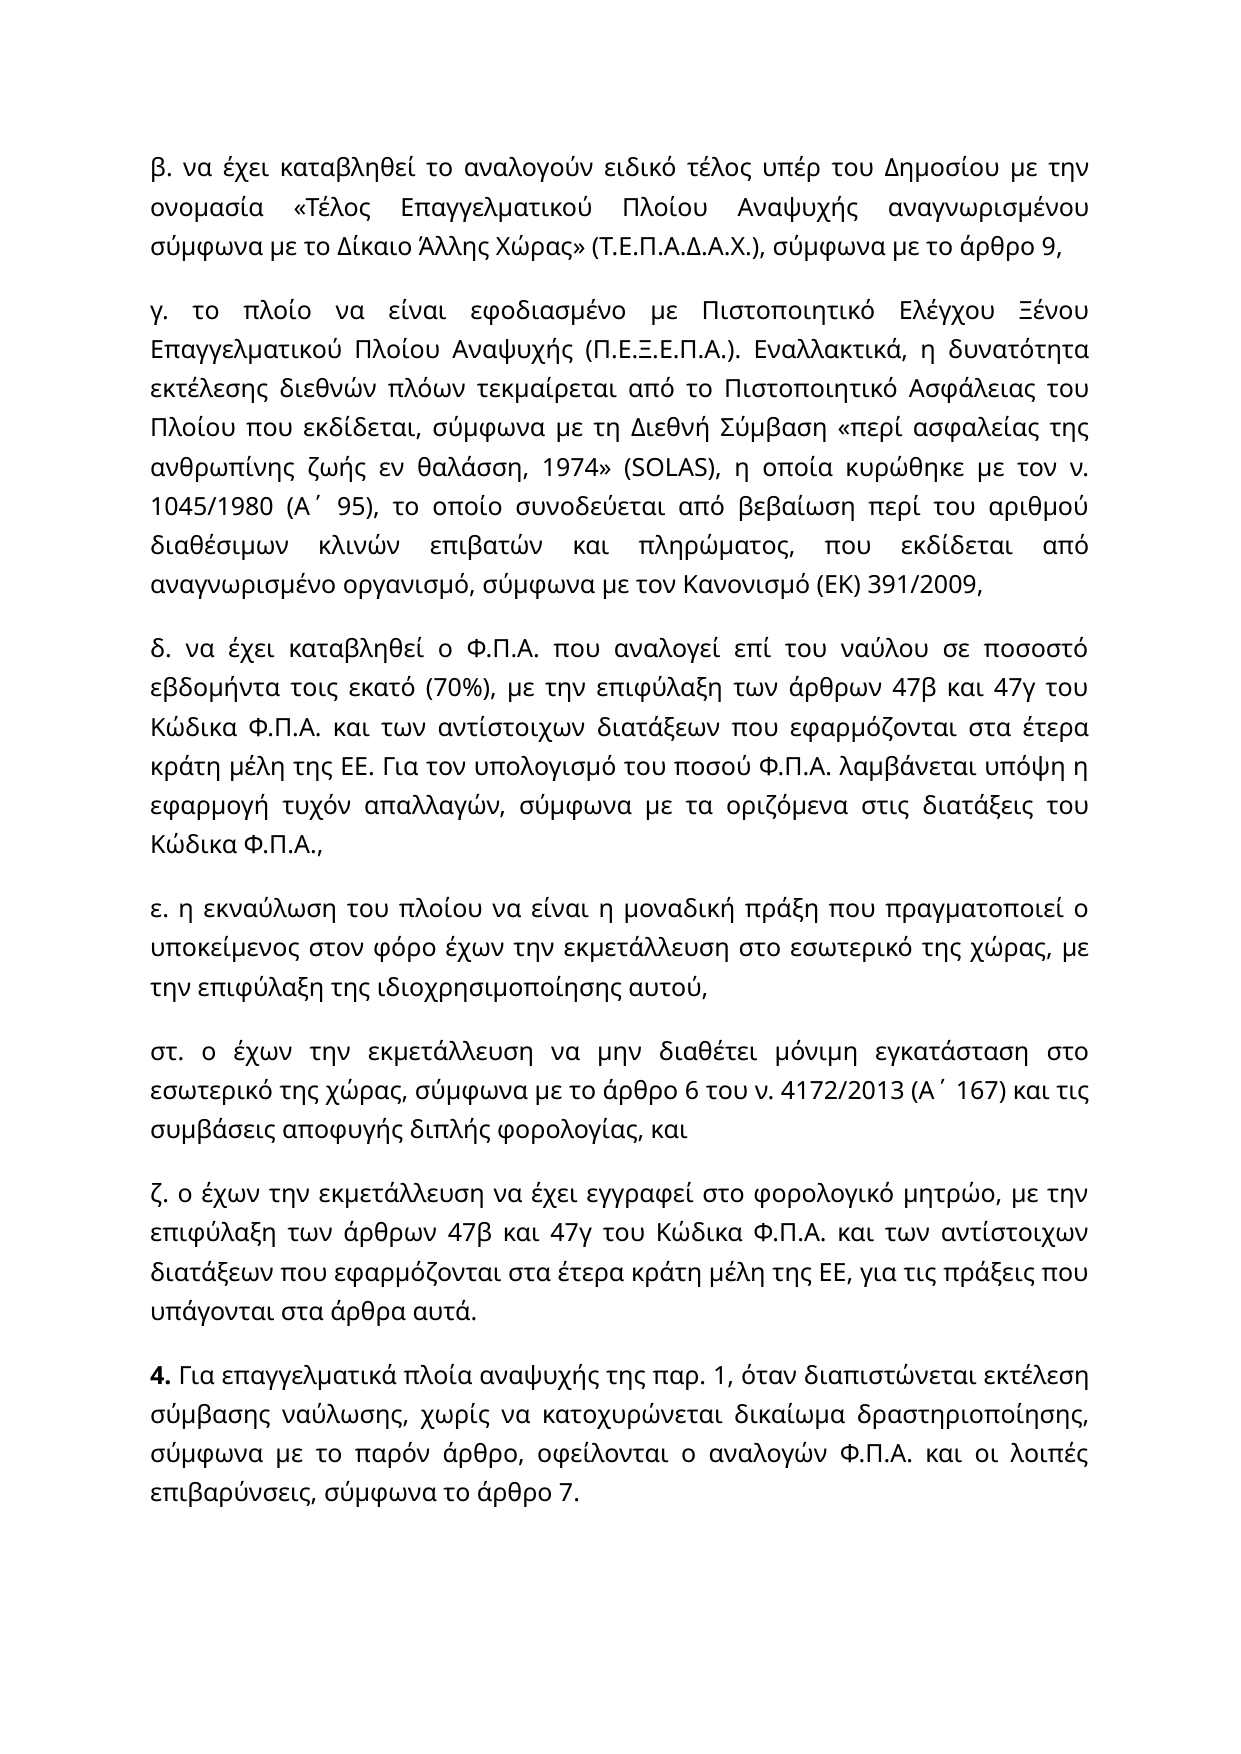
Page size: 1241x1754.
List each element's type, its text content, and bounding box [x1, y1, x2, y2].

text β. να έχει καταβληθεί το αναλογούν ειδικό τέλος υπέρ του Δημοσίου με την ονομασία «Τέλος Επαγγελματικού Πλοίου Αναψυχής αναγνωρισμένου σύμφωνα με το Δίκαιο Άλλης Χώρας» (Τ.Ε.Π.Α.Δ.Α.Χ.), σύμφωνα με το άρθρο 9, [150, 150, 1090, 262]
text γ. το πλοίο να είναι εφοδιασμένο με Πιστοποιητικό Ελέγχου Ξένου Επαγγελματικού Πλοίου Αναψυχής (Π.Ε.Ξ.Ε.Π.Α.). Εναλλακτικά, η δυνατότητα εκτέλεσης διεθνών πλόων τεκμαίρεται από το Πιστοποιητικό Ασφάλειας του Πλοίου που εκδίδεται, σύμφωνα με τη Διεθνή Σύμβαση «περί ασφαλείας της ανθρωπίνης ζωής εν θαλάσση, 1974» (SOLAS), η οποία κυρώθηκε με τον ν. 1045/1980 (Α΄ 95), το οποίο συνοδεύεται από βεβαίωση περί του αριθμού διαθέσιμων κλινών επιβατών και πληρώματος, που εκδίδεται από αναγνωρισμένο οργανισμό, σύμφωνα με τον Κανονισμό (ΕΚ) 391/2009, [150, 292, 1090, 601]
text δ. να έχει καταβληθεί ο Φ.Π.Α. που αναλογεί επί του ναύλου σε ποσοστό εβδομήντα τοις εκατό (70%), με την επιφύλαξη των άρθρων 47β και 47γ του Κώδικα Φ.Π.Α. και των αντίστοιχων διατάξεων που εφαρμόζονται στα έτερα κράτη μέλη της ΕΕ. Για τον υπολογισμό του ποσού Φ.Π.Α. λαμβάνεται υπόψη η εφαρμογή τυχόν απαλλαγών, σύμφωνα με τα οριζόμενα στις διατάξεις του Κώδικα Φ.Π.Α., [150, 631, 1090, 861]
text ζ. ο έχων την εκμετάλλευση να έχει εγγραφεί στο φορολογικό μητρώο, με την επιφύλαξη των άρθρων 47β και 47γ του Κώδικα Φ.Π.Α. και των αντίστοιχων διατάξεων που εφαρμόζονται στα έτερα κράτη μέλη της ΕΕ, για τις πράξεις που υπάγονται στα άρθρα αυτά. [150, 1176, 1090, 1327]
text ε. η εκναύλωση του πλοίου να είναι η μοναδική πράξη που πραγματοποιεί ο υποκείμενος στον φόρο έχων την εκμετάλλευση στο εσωτερικό της χώρας, με την επιφύλαξη της ιδιοχρησιμοποίησης αυτού, [150, 891, 1090, 1003]
text 4. Για επαγγελματικά πλοία αναψυχής της παρ. 1, όταν διαπιστώνεται εκτέλεση σύμβασης ναύλωσης, χωρίς να κατοχυρώνεται δικαίωμα δραστηριοποίησης, σύμφωνα με το παρόν άρθρο, οφείλονται ο αναλογών Φ.Π.Α. και οι λοιπές επιβαρύνσεις, σύμφωνα το άρθρο 7. [150, 1357, 1090, 1509]
text στ. ο έχων την εκμετάλλευση να μην διαθέτει μόνιμη εγκατάσταση στο εσωτερικό της χώρας, σύμφωνα με το άρθρο 6 του ν. 4172/2013 (Α΄ 167) και τις συμβάσεις αποφυγής διπλής φορολογίας, και [150, 1033, 1090, 1146]
